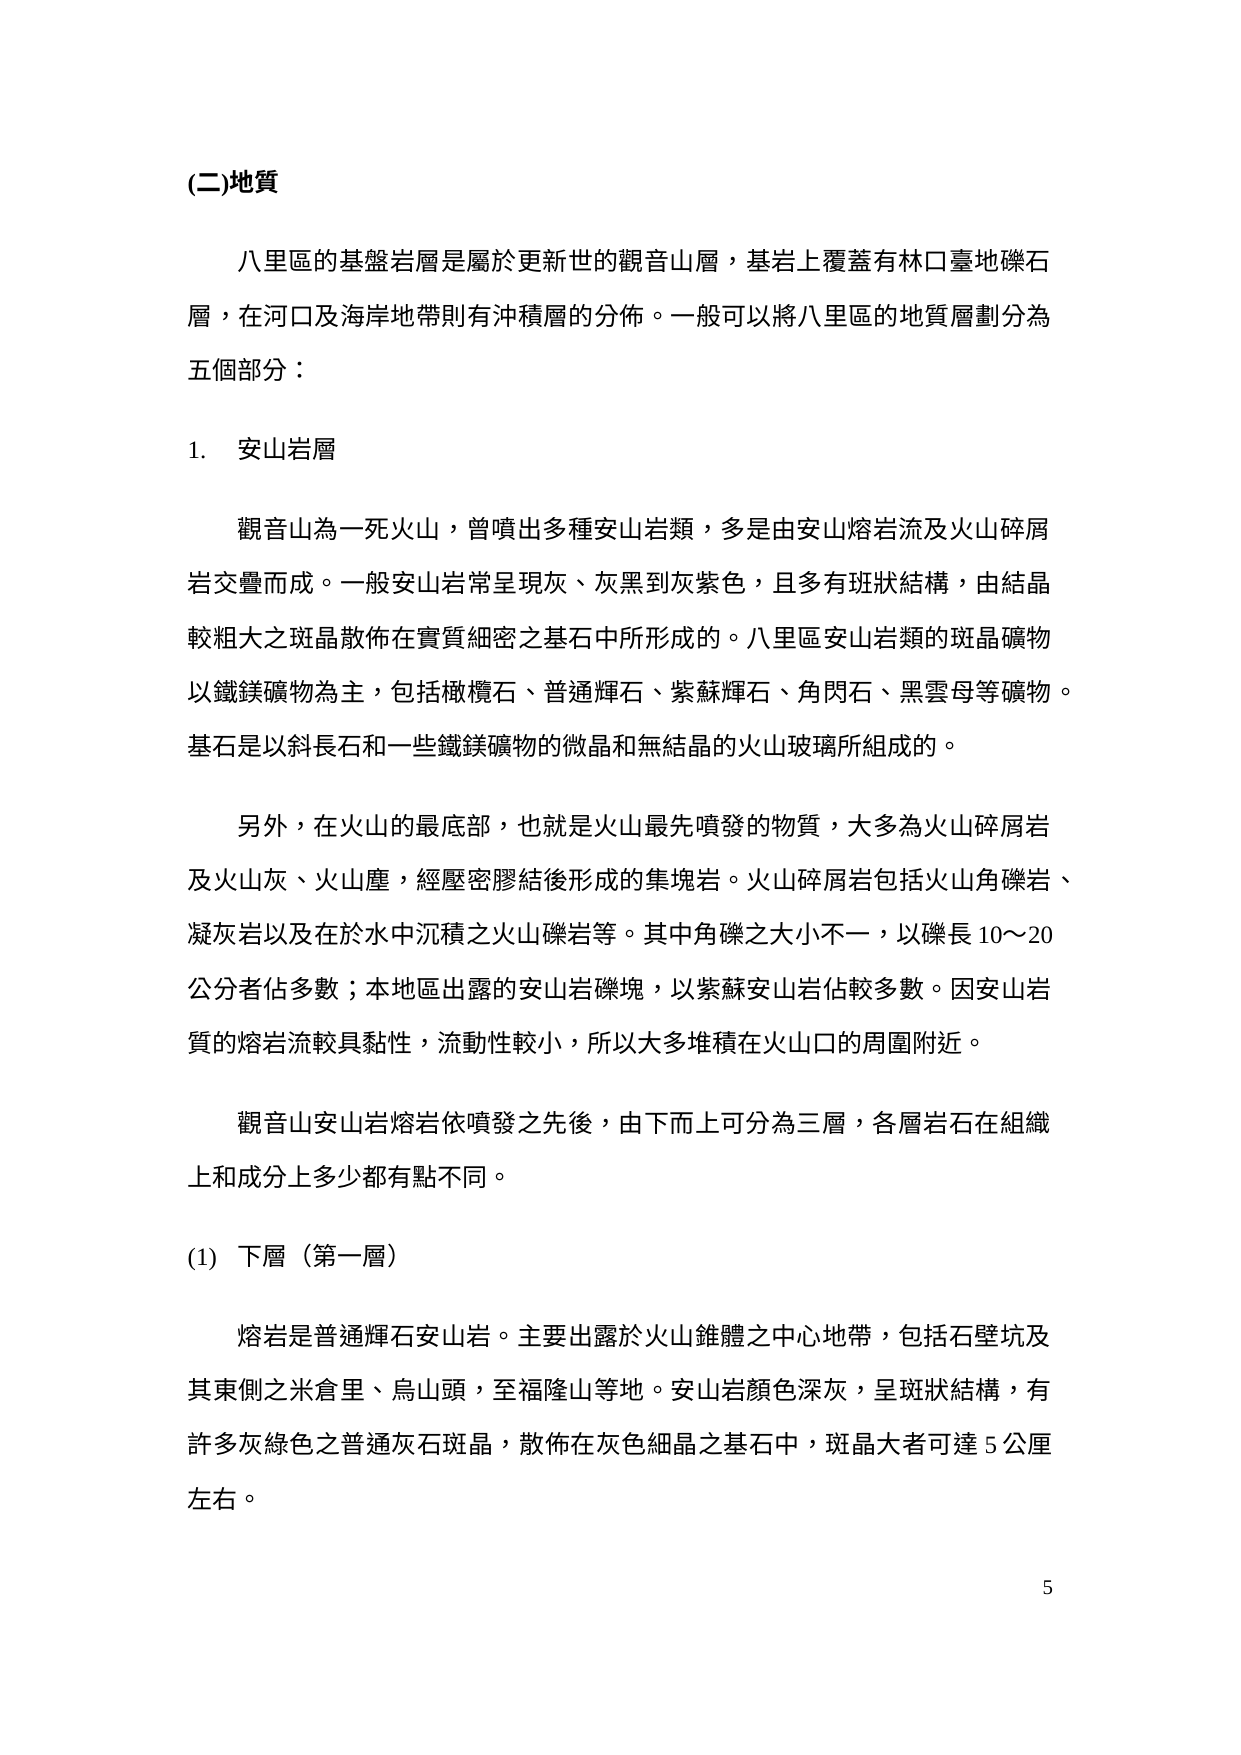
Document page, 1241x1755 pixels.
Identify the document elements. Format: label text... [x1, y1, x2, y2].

text 觀音山安山岩熔岩依噴發之先後，由下而上可分為三層，各層岩石在組織上和成分上多少都有點不同。 [187, 1103, 1053, 1194]
text 另外，在火山的最底部，也就是火山最先噴發的物質，大多為火山碎屑岩及火山灰、火山塵，經壓密膠結後形成的集塊岩。火山碎屑岩包括火山角礫岩、凝灰岩以及在於水中沉積之火山礫岩等。其中角礫之大小不一，以礫長10〜20公分者佔多數；本地區出露的安山岩礫塊，以紫蘇安山岩佔較多數。因安山岩質的熔岩流較具黏性，流動性較小，所以大多堆積在火山口的周圍附近。 [187, 806, 1053, 1060]
text 觀音山為一死火山，曾噴出多種安山岩類，多是由安山熔岩流及火山碎屑岩交疊而成。一般安山岩常呈現灰、灰黑到灰紫色，且多有班狀結構，由結晶較粗大之斑晶散佈在實質細密之基石中所形成的。八里區安山岩類的斑晶礦物以鐵鎂礦物為主，包括橄欖石、普通輝石、紫蘇輝石、角閃石、黑雲母等礦物。基石是以斜長石和一些鐵鎂礦物的微晶和無結晶的火山玻璃所組成的。 [187, 509, 1053, 763]
text 八里區的基盤岩層是屬於更新世的觀音山層，基岩上覆蓋有林口臺地礫石層，在河口及海岸地帶則有沖積層的分佈。一般可以將八里區的地質層劃分為五個部分： [187, 242, 1053, 387]
list 下層（第一層） [187, 1237, 1053, 1273]
text 熔岩是普通輝石安山岩。主要出露於火山錐體之中心地帶，包括石壁坑及其東側之米倉里、烏山頭，至福隆山等地。安山岩顏色深灰，呈斑狀結構，有許多灰綠色之普通灰石斑晶，散佈在灰色細晶之基石中，斑晶大者可達5公厘左右。 [187, 1316, 1053, 1516]
list 安山岩層 [187, 430, 1053, 466]
text (二)地質 [187, 162, 1053, 199]
